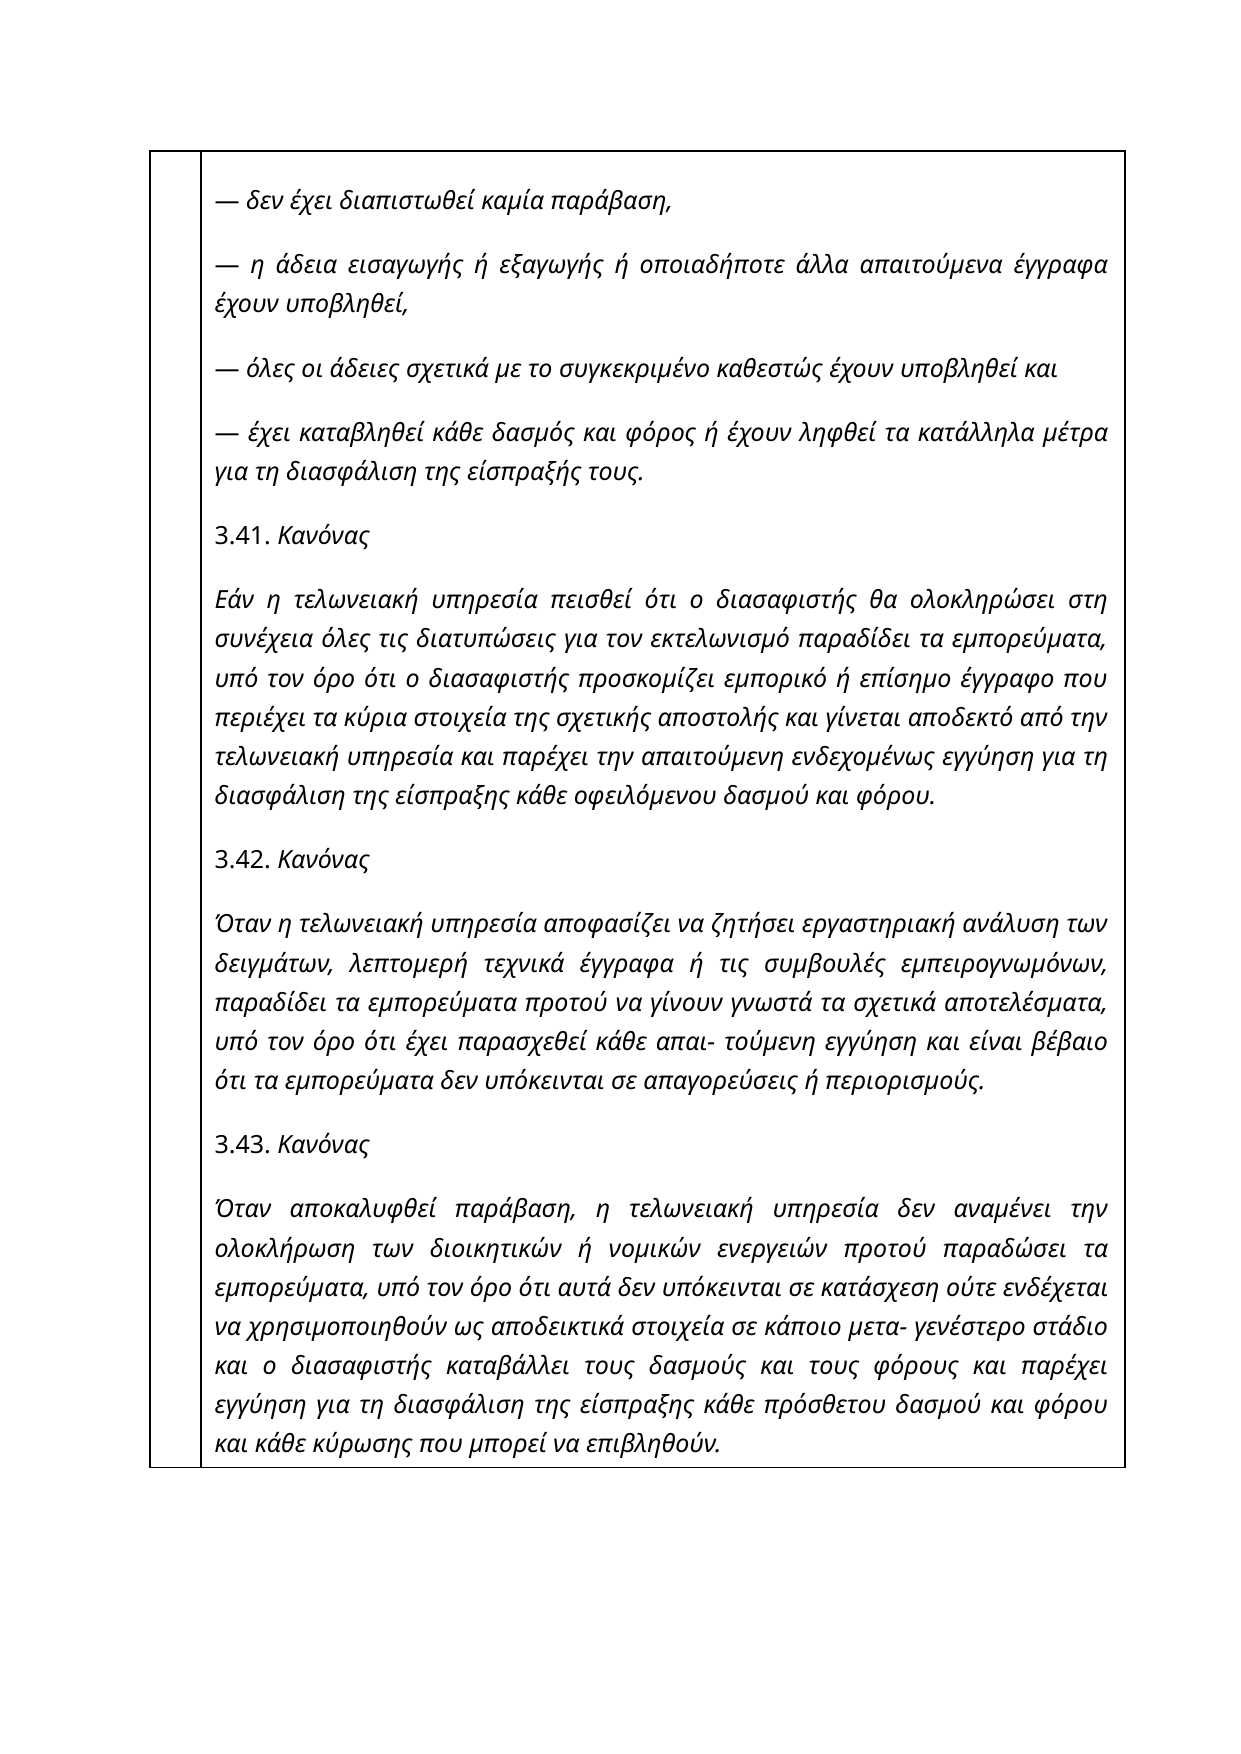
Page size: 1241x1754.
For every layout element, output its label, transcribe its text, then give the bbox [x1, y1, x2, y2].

table_header [151, 152, 200, 1466]
table_header — δεν έχει διαπιστωθεί καµία παράβαση, — η άδεια εισαγωγής ή εξαγωγής ή οποιαδήποτε άλλα απαιτούµενα έγγραφα έχουν υποβληθεί, — όλες οι άδειες σχετικά µε το συγκεκριµένο καθεστώς έχουν υποβληθεί και — έχει καταβληθεί κάθε δασµός και φόρος ή έχουν ληφθεί τα κατάλληλα µέτρα για τη διασφάλιση της είσπραξής τους. 3.41. Κανόνας Εάν η τελωνειακή υπηρεσία πεισθεί ότι ο διασαφιστής θα ολοκληρώσει στη συνέχεια όλες τις διατυπώσεις για τον εκτελωνισµό παραδίδει τα εµπορεύµατα, υπό τον όρο ότι ο διασαφιστής προσκοµίζει εµπορικό ή επίσηµο έγγραφο που περιέχει τα κύρια στοιχεία της σχετικής αποστολής και γίνεται αποδεκτό από την τελωνειακή υπηρεσία και παρέχει την απαιτούµενη ενδεχοµένως εγγύηση για τη διασφάλιση της είσπραξης κάθε οφειλόµενου δασµού και φόρου. 3.42. Κανόνας Όταν η τελωνειακή υπηρεσία αποφασίζει να ζητήσει εργαστηριακή ανάλυση των δειγµάτων, λεπτοµερή τεχνικά έγγραφα ή τις συµβουλές εµπειρογνωµόνων, παραδίδει τα εµπορεύµατα προτού να γίνουν γνωστά τα σχετικά αποτελέσµατα, υπό τον όρο ότι έχει παρασχεθεί κάθε απαι- τούµενη εγγύηση και είναι βέβαιο ότι τα εµπορεύµατα δεν υπόκεινται σε απαγορεύσεις ή περιορισµούς. 3.43. Κανόνας Όταν αποκαλυφθεί παράβαση, η τελωνειακή υπηρεσία δεν αναµένει την ολοκλήρωση των διοικητικών ή νοµικών ενεργειών προτού παραδώσει τα εµπορεύµατα, υπό τον όρο ότι αυτά δεν υπόκεινται σε κατάσχεση ούτε ενδέχεται να χρησιµοποιηθούν ως αποδεικτικά στοιχεία σε κάποιο µετα- γενέστερο στάδιο και ο διασαφιστής καταβάλλει τους δασµούς και τους φόρους και παρέχει εγγύηση για τη διασφάλιση της είσπραξης κάθε πρόσθετου δασµού και φόρου και κάθε κύρωσης που µπορεί να επιβληθούν. [202, 152, 1124, 1466]
